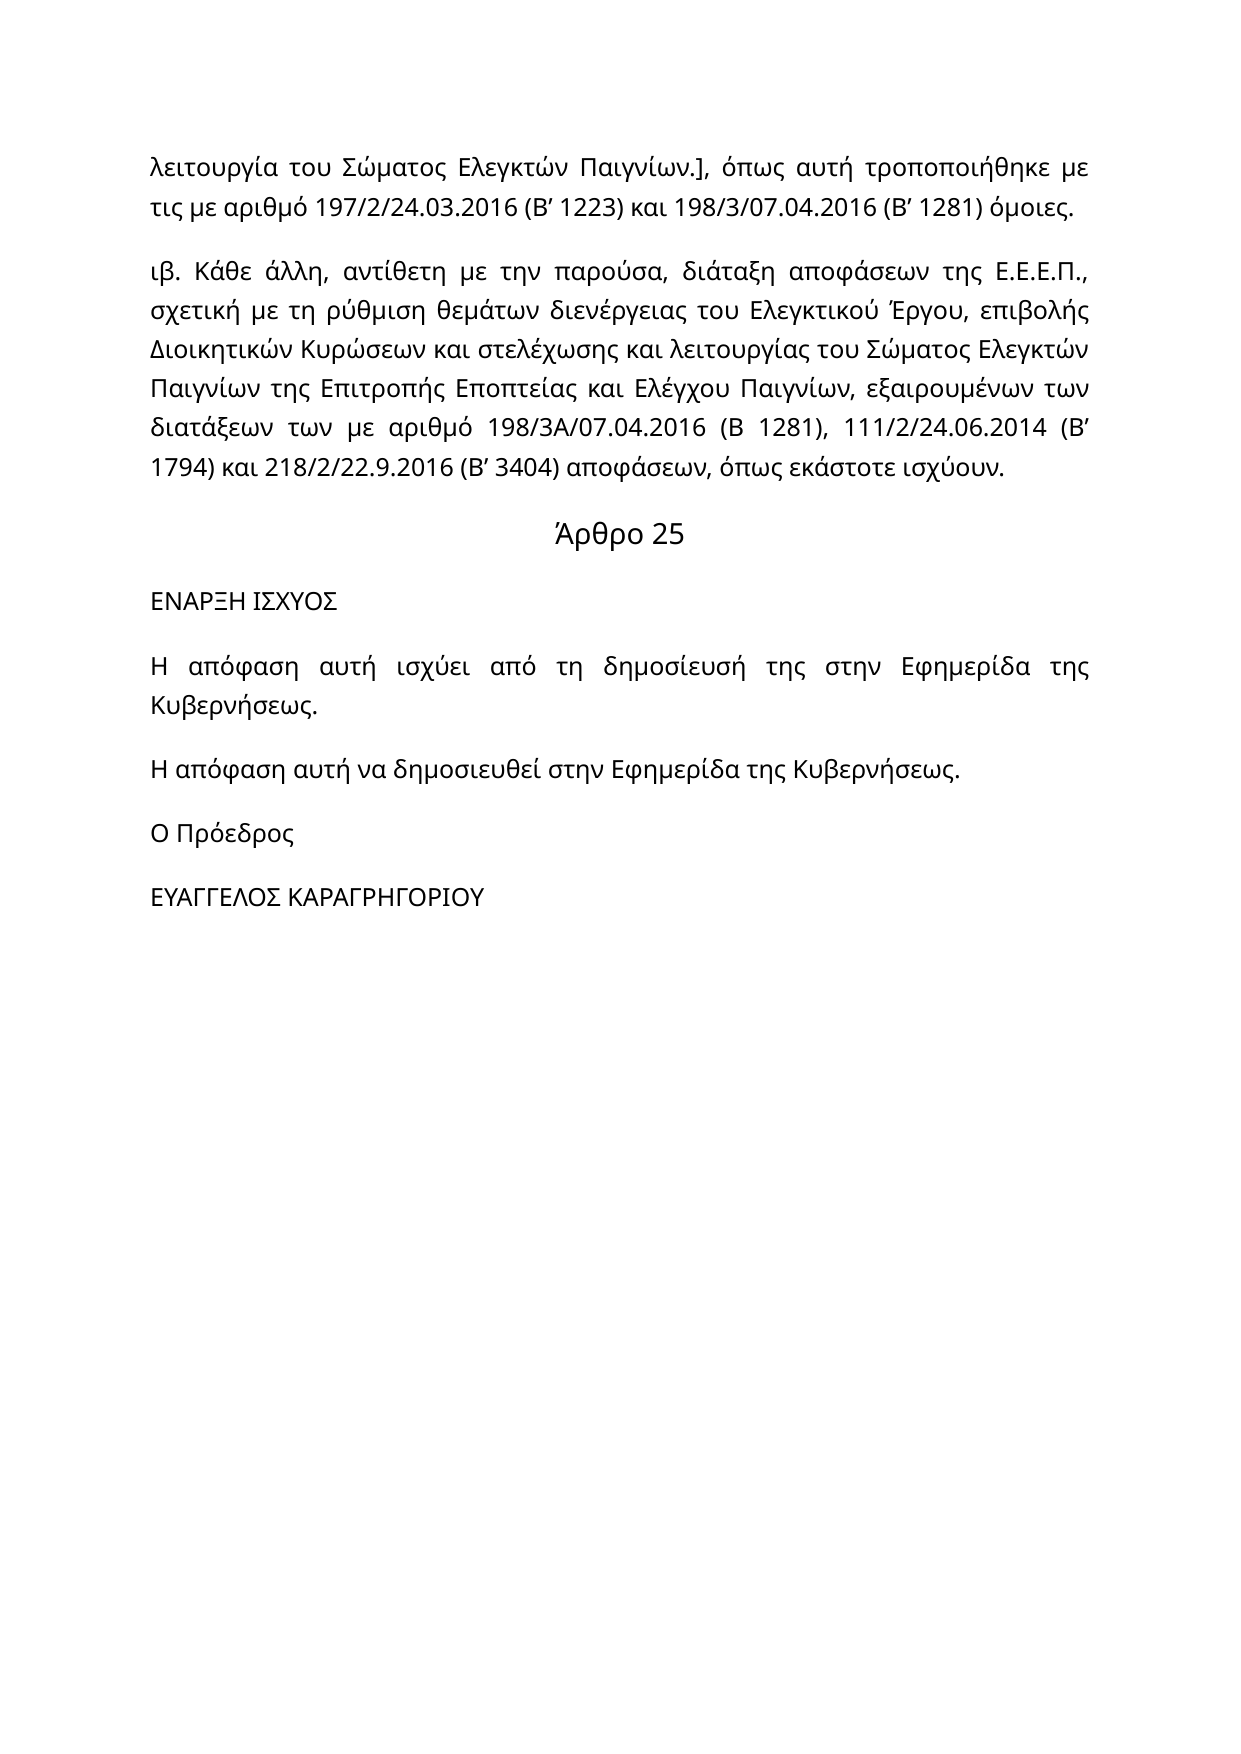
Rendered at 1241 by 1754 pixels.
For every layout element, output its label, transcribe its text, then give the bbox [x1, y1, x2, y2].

text Ο Πρόεδρος [150, 816, 1090, 850]
text Η απόφαση αυτή ισχύει από τη δημοσίευσή της στην Εφημερίδα της Κυβερνήσεως. [150, 648, 1090, 721]
text Η απόφαση αυτή να δημοσιευθεί στην Εφημερίδα της Κυβερνήσεως. [150, 751, 1090, 786]
text ΕΝΑΡΞΗ ΙΣΧΥΟΣ [150, 584, 1090, 618]
text ΕΥΑΓΓΕΛΟΣ ΚΑΡΑΓΡΗΓΟΡΙΟΥ [150, 880, 1090, 914]
text λειτουργία του Σώματος Ελεγκτών Παιγνίων.], όπως αυτή τροποποιήθηκε με τις με αριθμό 197/2/24.03.2016 (Β’ 1223) και 198/3/07.04.2016 (Β’ 1281) όμοιες. [150, 150, 1090, 223]
subtitle Άρθρο 25 [150, 513, 1090, 553]
text ιβ. Κάθε άλλη, αντίθετη με την παρούσα, διάταξη αποφάσεων της Ε.Ε.Ε.Π., σχετική με τη ρύθμιση θεμάτων διενέργειας του Ελεγκτικού Έργου, επιβολής Διοικητικών Κυρώσεων και στελέχωσης και λειτουργίας του Σώματος Ελεγκτών Παιγνίων της Επιτροπής Εποπτείας και Ελέγχου Παιγνίων, εξαιρουμένων των διατάξεων των με αριθμό 198/3Α/07.04.2016 (Β 1281), 111/2/24.06.2014 (Β’ 1794) και 218/2/22.9.2016 (Β’ 3404) αποφάσεων, όπως εκάστοτε ισχύουν. [150, 253, 1090, 483]
